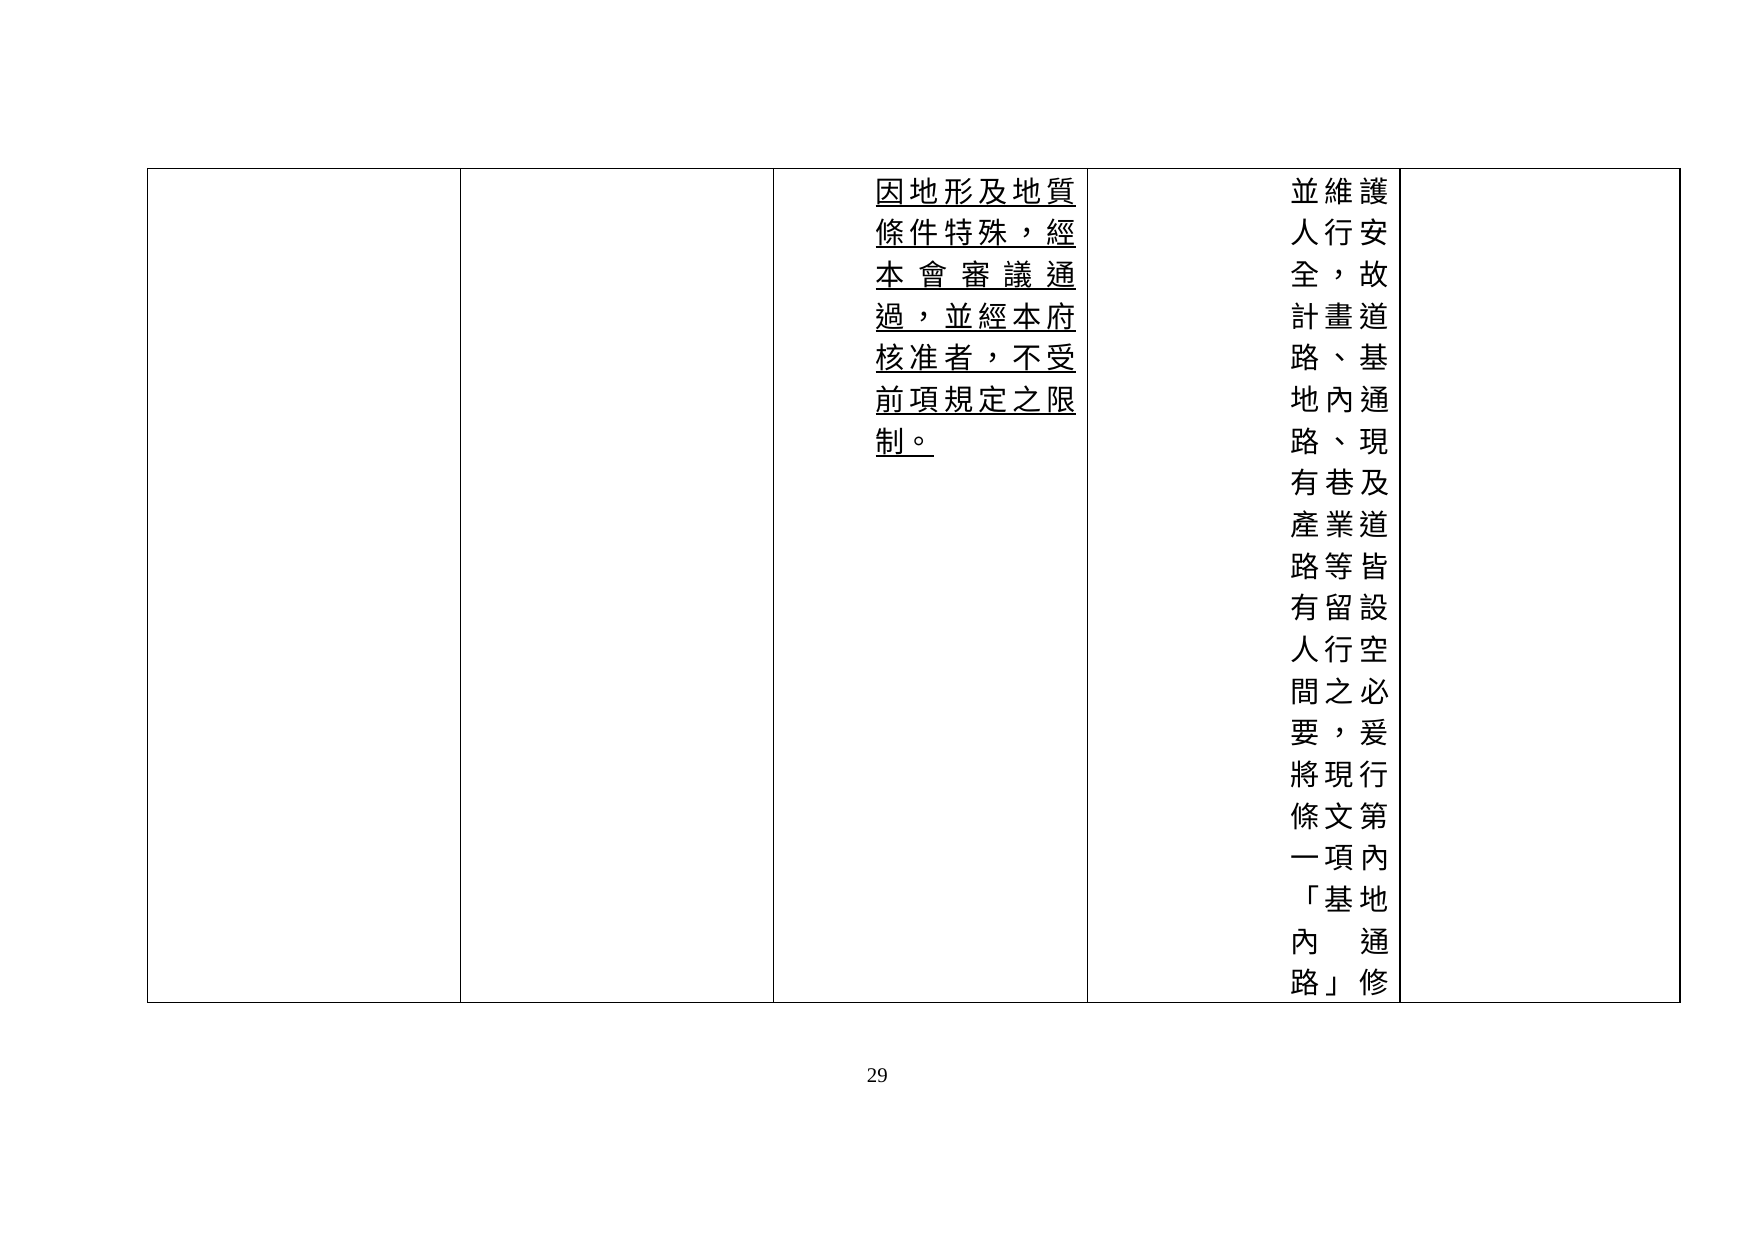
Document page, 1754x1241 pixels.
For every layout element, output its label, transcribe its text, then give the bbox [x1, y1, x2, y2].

table_cell 條次調整。 修正條文第一項： 按現行法令尚無生態廊道定義或具體規範，都市設計審議實務上亦未執行生態廊道系統審查，乃因應實務運作情況刪除相關內容。 本條規定係為建立山坡地之人行步道系統，以區隔人車動線並維護人行安全，故計畫道路、基地內通路、現有巷及產業道路等皆有留設人行空間之必要，爰將現行條文第一項內「基地內通路」修正為「道路邊界線」。 另因實務上針對基地條件得退縮留設一點五公尺以上之人行步道者，皆要求依規定留設；無法依規定留設者，多係因基地與道路間有高程差或設有水土保持設施等因素導致，要求其仍應退縮留設九十公分人行步道，恐未能確實執行，或留設後無法實際供公眾通行使用，爰基於實務運作情形刪除現行條文第一項後段規定。又爾後針對基地情形特殊無法依本條規定辦理者，得依修正條文第十一條規定辦理。 刪除現行條文第二項，因臺北市建築管理自治條例第七條已明定無遮簷人行道應以防滑鋪面鋪築，且應向道路境界線作成四十分之一洩水坡度；臺北市都市設計及土地使用開發許可審議參考範例亦明示開放空間之人行鋪面材質均應符合本府工務局防滑化標準，無須重複規定，爰予刪除。 刪除現行條文第三項，因修正條文第十一條業明定申請案經本會審議通過者，得不受修正條文第六條規定之限制，爰予刪除。 [1088, 169, 1399, 1002]
table_cell [461, 169, 773, 1002]
table_cell 因地形及地質條件特殊，經本會審議通過，並經本府核准者，不受前項規定之限制。 [774, 169, 1087, 1002]
table_cell [1401, 169, 1679, 1002]
table_cell [148, 169, 460, 1002]
